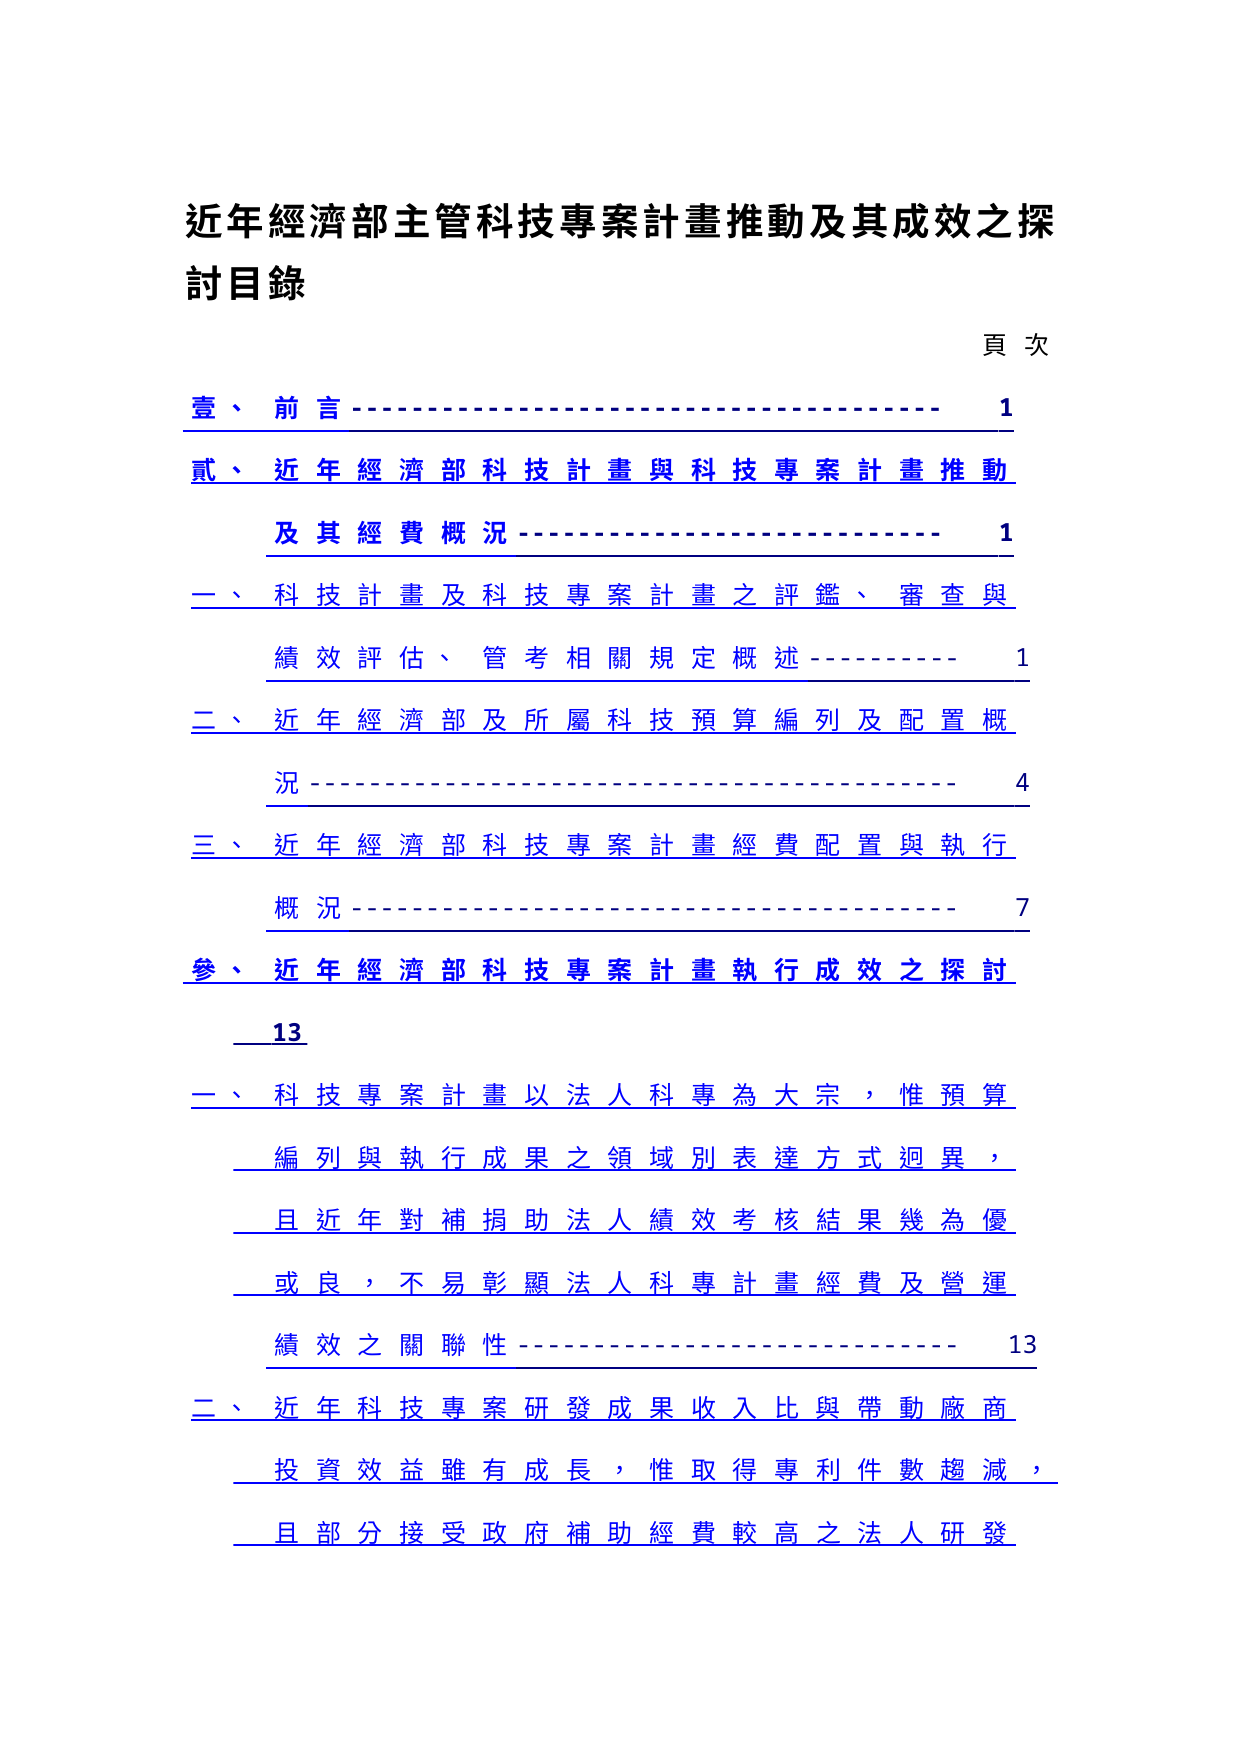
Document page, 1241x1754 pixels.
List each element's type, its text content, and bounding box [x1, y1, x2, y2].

text 壹、前言 1 [183, 365, 1027, 427]
text 貳、近年經濟部科技計畫與科技專案計畫推動及其經費概況 1 [183, 427, 1027, 552]
text 二、近年經濟部及所屬科技預算編列及配置概況 4 [183, 677, 1043, 802]
text 參、近年經濟部科技專案計畫執行成效之探討 13 [183, 927, 1027, 1052]
text 近年經濟部主管科技專案計畫推動及其成效之探討目錄 [183, 177, 1058, 302]
text 頁次 [183, 302, 1058, 365]
text 一、科技計畫及科技專案計畫之評鑑、審查與績效評估、管考相關規定概述 1 [183, 552, 1043, 677]
text 三、近年經濟部科技專案計畫經費配置與執行概況 7 [183, 802, 1043, 927]
text 二、近年科技專案研發成果收入比與帶動廠商投資效益雖有成長，惟取得專利件數趨減，且部分接受政府補助經費較高之法人研發成果加值應用及衍生利益略呈衰退 17 [183, 1365, 1043, 1552]
text 一、科技專案計畫以法人科專為大宗，惟預算編列與執行成果之領域別表達方式迥異，且近年對補捐助法人績效考核結果幾為優或良，不易彰顯法人科專計畫經費及營運績效之關聯性 13 [183, 1052, 1043, 1365]
